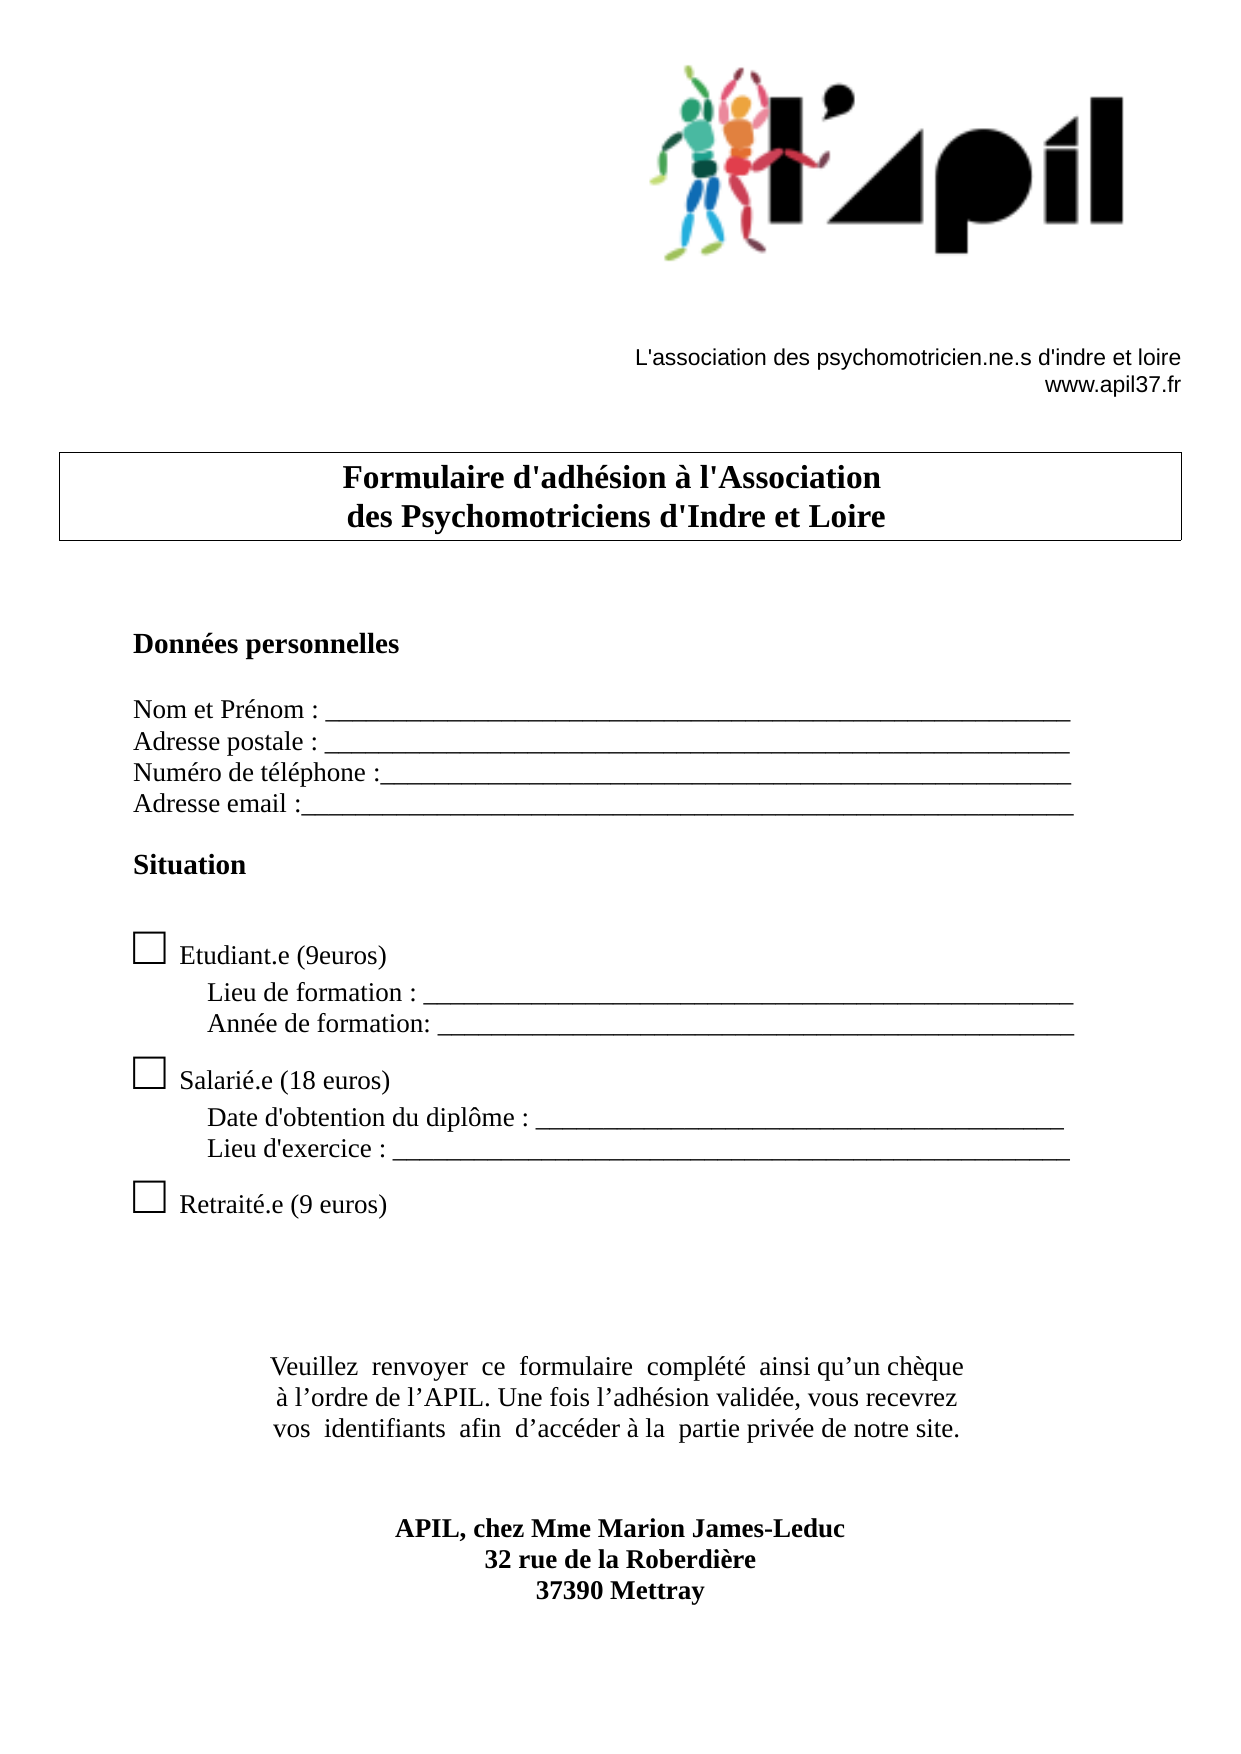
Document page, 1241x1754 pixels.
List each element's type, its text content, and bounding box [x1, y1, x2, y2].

text Lieu d'exercice : __________________________________________________ [59, 1132, 1181, 1163]
picture [627, 20, 1180, 349]
text Situation [59, 847, 1181, 881]
text www.apil37.fr [59, 371, 1181, 397]
text □ Etudiant.e (9euros) [59, 914, 1181, 976]
text Numéro de téléphone :___________________________________________________ [59, 756, 1181, 787]
text Veuillez renvoyer ce formulaire complété ainsi qu’un chèque [59, 1350, 1181, 1381]
text à l’ordre de l’APIL. Une fois l’adhésion validée, vous recevrez [59, 1381, 1181, 1412]
text Nom et Prénom : _______________________________________________________ [59, 694, 1181, 725]
text vos identifiants afin d’accéder à la partie privée de notre site. [59, 1412, 1181, 1443]
text Lieu de formation : ________________________________________________ [59, 976, 1181, 1007]
text APIL, chez Mme Marion James-Leduc 32 rue de la Roberdière 37390 Mettray [59, 1512, 1181, 1605]
text □ Salarié.e (18 euros) [59, 1039, 1181, 1101]
text L'association des psychomotricien.ne.s d'indre et loire [59, 344, 1181, 371]
text □ Retraité.e (9 euros) [59, 1163, 1181, 1226]
text Adresse email :_________________________________________________________ [59, 787, 1181, 818]
table_header Formulaire d'adhésion à l'Association des Psychomotriciens d'Indre et Loire [60, 453, 1181, 540]
text Données personnelles [59, 627, 1181, 660]
text Année de formation: _______________________________________________ [59, 1007, 1181, 1039]
text Adresse postale : _______________________________________________________ [59, 725, 1181, 756]
text Date d'obtention du diplôme : _______________________________________ [59, 1101, 1181, 1132]
